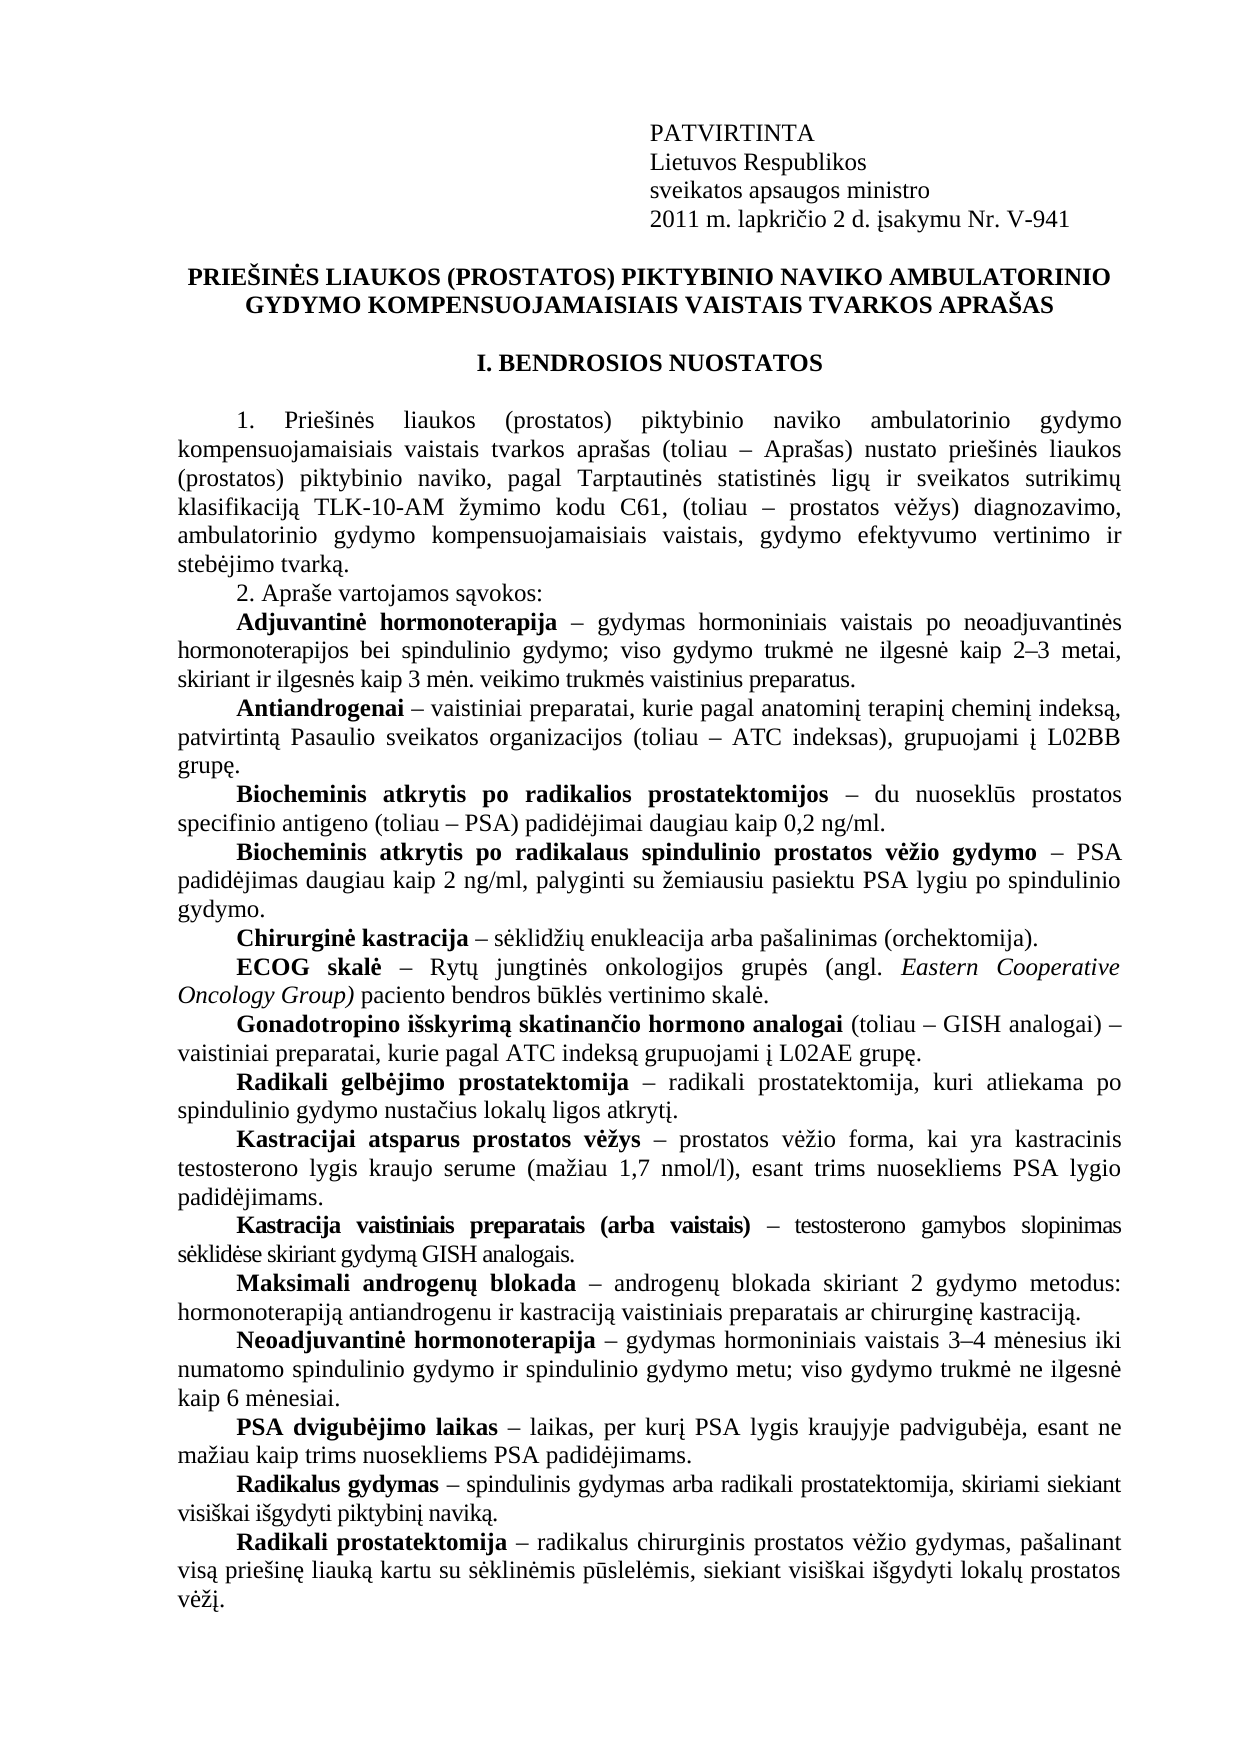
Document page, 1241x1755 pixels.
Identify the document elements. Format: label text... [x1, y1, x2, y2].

text Antiandrogenai – vaistiniai preparatai, kurie pagal anatominį terapinį cheminį indeksą, patvirtintą Pasaulio sveikatos organizacijos (toliau – ATC indeksas), grupuojami į L02BB grupę. [177, 693, 1122, 779]
text PRIEŠINĖS LIAUKOS (PROSTATOS) PIKTYBINIO NAVIKO AMBULATORINIO GYDYMO KOMPENSUOJAMAISIAIS VAISTAIS TVARKOS APRAŠAS [177, 262, 1122, 319]
text Biocheminis atkrytis po radikalaus spindulinio prostatos vėžio gydymo – PSA padidėjimas daugiau kaip 2 ng/ml, palyginti su žemiausiu pasiektu PSA lygiu po spindulinio gydymo. [177, 837, 1122, 923]
text ECOG skalė – Rytų jungtinės onkologijos grupės (angl. Eastern Cooperative Oncology Group) paciento bendros būklės vertinimo skalė. [177, 952, 1122, 1009]
text Maksimali androgenų blokada – androgenų blokada skiriant 2 gydymo metodus: hormonoterapiją antiandrogenu ir kastraciją vaistiniais preparatais ar chirurginę kastraciją. [177, 1268, 1122, 1326]
text Adjuvantinė hormonoterapija – gydymas hormoniniais vaistais po neoadjuvantinės hormonoterapijos bei spindulinio gydymo; viso gydymo trukmė ne ilgesnė kaip 2–3 metai, skiriant ir ilgesnės kaip 3 mėn. veikimo trukmės vaistinius preparatus. [177, 607, 1122, 693]
text Radikali prostatektomija – radikalus chirurginis prostatos vėžio gydymas, pašalinant visą priešinę liauką kartu su sėklinėmis pūslelėmis, siekiant visiškai išgydyti lokalų prostatos vėžį. [177, 1527, 1122, 1613]
text Chirurginė kastracija – sėklidžių enukleacija arba pašalinimas (orchektomija). [177, 923, 1122, 952]
text Lietuvos Respublikos [649, 147, 1122, 176]
text Neoadjuvantinė hormonoterapija – gydymas hormoniniais vaistais 3–4 mėnesius iki numatomo spindulinio gydymo ir spindulinio gydymo metu; viso gydymo trukmė ne ilgesnė kaip 6 mėnesiai. [177, 1326, 1122, 1412]
text Kastracijai atsparus prostatos vėžys – prostatos vėžio forma, kai yra kastracinis testosterono lygis kraujo serume (mažiau 1,7 nmol/l), esant trims nuosekliems PSA lygio padidėjimams. [177, 1124, 1122, 1211]
text PATVIRTINTA [649, 118, 1122, 147]
text I. BENDROSIOS NUOSTATOS [177, 348, 1122, 377]
text 1. Priešinės liaukos (prostatos) piktybinio naviko ambulatorinio gydymo kompensuojamaisiais vaistais tvarkos aprašas (toliau – Aprašas) nustato priešinės liaukos (prostatos) piktybinio naviko, pagal Tarptautinės statistinės ligų ir sveikatos sutrikimų klasifikaciją TLK-10-AM žymimo kodu C61, (toliau – prostatos vėžys) diagnozavimo, ambulatorinio gydymo kompensuojamaisiais vaistais, gydymo efektyvumo vertinimo ir stebėjimo tvarką. [177, 406, 1122, 578]
text Biocheminis atkrytis po radikalios prostatektomijos – du nuoseklūs prostatos specifinio antigeno (toliau – PSA) padidėjimai daugiau kaip 0,2 ng/ml. [177, 779, 1122, 837]
text PSA dvigubėjimo laikas – laikas, per kurį PSA lygis kraujyje padvigubėja, esant ne mažiau kaip trims nuosekliems PSA padidėjimams. [177, 1412, 1122, 1469]
text 2011 m. lapkričio 2 d. įsakymu Nr. V-941 [649, 204, 1122, 233]
text sveikatos apsaugos ministro [649, 176, 1122, 204]
text Radikalus gydymas – spindulinis gydymas arba radikali prostatektomija, skiriami siekiant visiškai išgydyti piktybinį naviką. [177, 1469, 1122, 1527]
text Kastracija vaistiniais preparatais (arba vaistais) – testosterono gamybos slopinimas sėklidėse skiriant gydymą GISH analogais. [177, 1211, 1122, 1268]
text 2. Apraše vartojamos sąvokos: [177, 578, 1122, 607]
text Gonadotropino išskyrimą skatinančio hormono analogai (toliau – GISH analogai) – vaistiniai preparatai, kurie pagal ATC indeksą grupuojami į L02AE grupę. [177, 1009, 1122, 1067]
text Radikali gelbėjimo prostatektomija – radikali prostatektomija, kuri atliekama po spindulinio gydymo nustačius lokalų ligos atkrytį. [177, 1067, 1122, 1124]
